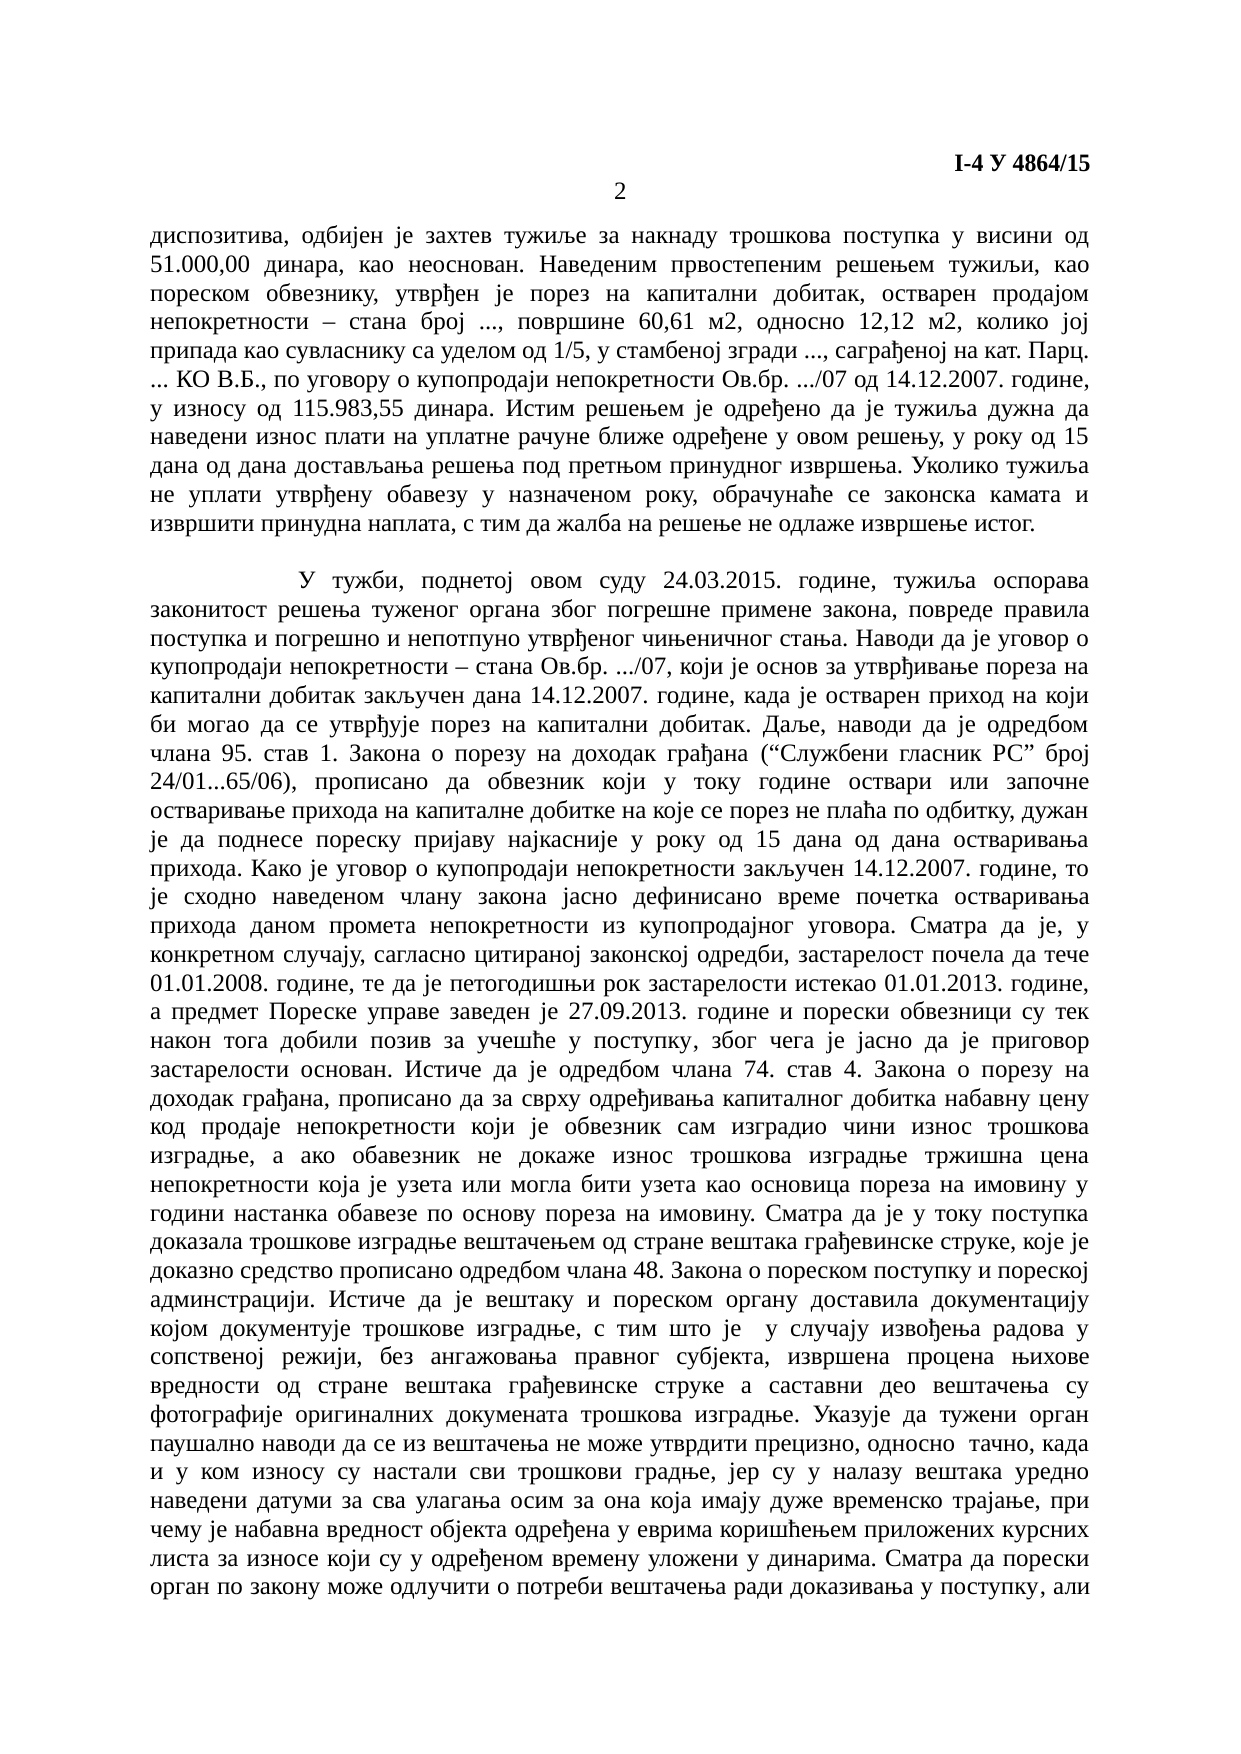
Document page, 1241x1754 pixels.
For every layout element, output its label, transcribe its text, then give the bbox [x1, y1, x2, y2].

text диспозитива, одбијен је захтев тужиље за накнаду трошкова поступка у висини од 51.000,00 динара, као неоснован. Наведеним првостепеним решењем тужиљи, као пореском обвезнику, утврђен је порез на капитални добитак, остварен продајом непокретности – стана број ..., површине 60,61 м2, односно 12,12 м2, колико јој припада као сувласнику са уделом од 1/5, у стамбеној згради ..., саграђеној на кат. Парц. ... КО В.Б., по уговору о купопродаји непокретности Ов.бр. .../07 од 14.12.2007. године, у износу од 115.983,55 динара. Истим решењем је одређено да је тужиља дужна да наведени износ плати на уплатне рачуне ближе одређене у овом решењу, у року од 15 дана од дана достављања решења под претњом принудног извршења. Уколико тужиља не уплати утврђену обавезу у назначеном року, обрачунаће се законска камата и извршити принудна наплата, с тим да жалба на решење не одлаже извршење истог. [150, 220, 1090, 536]
text У тужби, поднетој овом суду 24.03.2015. године, тужиља оспорава законитост решења туженог органа због погрешне примене закона, повреде правила поступка и погрешно и непотпуно утврђеног чињеничног стања. Наводи да је уговор о купопродаји непокретности – стана Ов.бр. .../07, који је основ за утврђивање пореза на капитални добитак закључен дана 14.12.2007. године, када је остварен приход на који би могао да се утврђује порез на капитални добитак. Даље, наводи да је одредбом члана 95. став 1. Закона о порезу на доходак грађана (“Службени гласник РС” број 24/01...65/06), прописано да обвезник који у току године оствари или започне остваривање прихода на капиталне добитке на које се порез не плаћа по одбитку, дужан је да поднесе пореску пријаву најкасније у року од 15 дана од дана остваривања прихода. Како је уговор о купопродаји непокретности закључен 14.12.2007. године, то је сходно наведеном члану закона јасно дефинисано време почетка остваривања прихода даном промета непокретности из купопродајног уговора. Сматра да је, у конкретном случају, сагласно цитираној законској одредби, застарелост почела да тече 01.01.2008. године, те да је петогодишњи рок застарелости истекао 01.01.2013. године, а предмет Пореске управе заведен је 27.09.2013. године и порески обвезници су тек након тога добили позив за учешће у поступку, због чега је јасно да је приговор застарелости основан. Истиче да је одредбом члана 74. став 4. Закона о порезу на доходак грађана, прописано да за сврху одређивања капиталног добитка набавну цену код продаје непокретности који је обвезник сам изградио чини износ трошкова изградње, а ако обавезник не докаже износ трошкова изградње тржишна цена непокретности која је узета или могла бити узета као основица пореза на имовину у години настанка обавезе по основу пореза на имовину. Сматра да је у току поступка доказала трошкове изградње вештачењем од стране вештака грађевинске струке, које је доказно средство прописано одредбом члана 48. Закона о пореском поступку и пореској админстрацији. Истиче да је вештаку и пореском органу доставила документацију којом документује трошкове изградње, с тим што је у случају извођења радова у сопственој режији, без ангажовања правног субјекта, извршена процена њихове вредности од стране вештака грађевинске струке а саставни део вештачења су фотографије оригиналних докумената трошкова изградње. Указује да тужени орган паушално наводи да се из вештачења не може утврдити прецизно, односно тачно, када и у ком износу су настали сви трошкови градње, јер су у налазу вештака уредно наведени датуми за сва улагања осим за она која имају дуже временско трајање, при чему је набавна вредност објекта одређена у еврима коришћењем приложених курсних листа за износе који су у одређеном времену уложени у динарима. Сматра да порески орган по закону може одлучити о потреби вештачења ради доказивања у поступку, али [150, 565, 1090, 1600]
